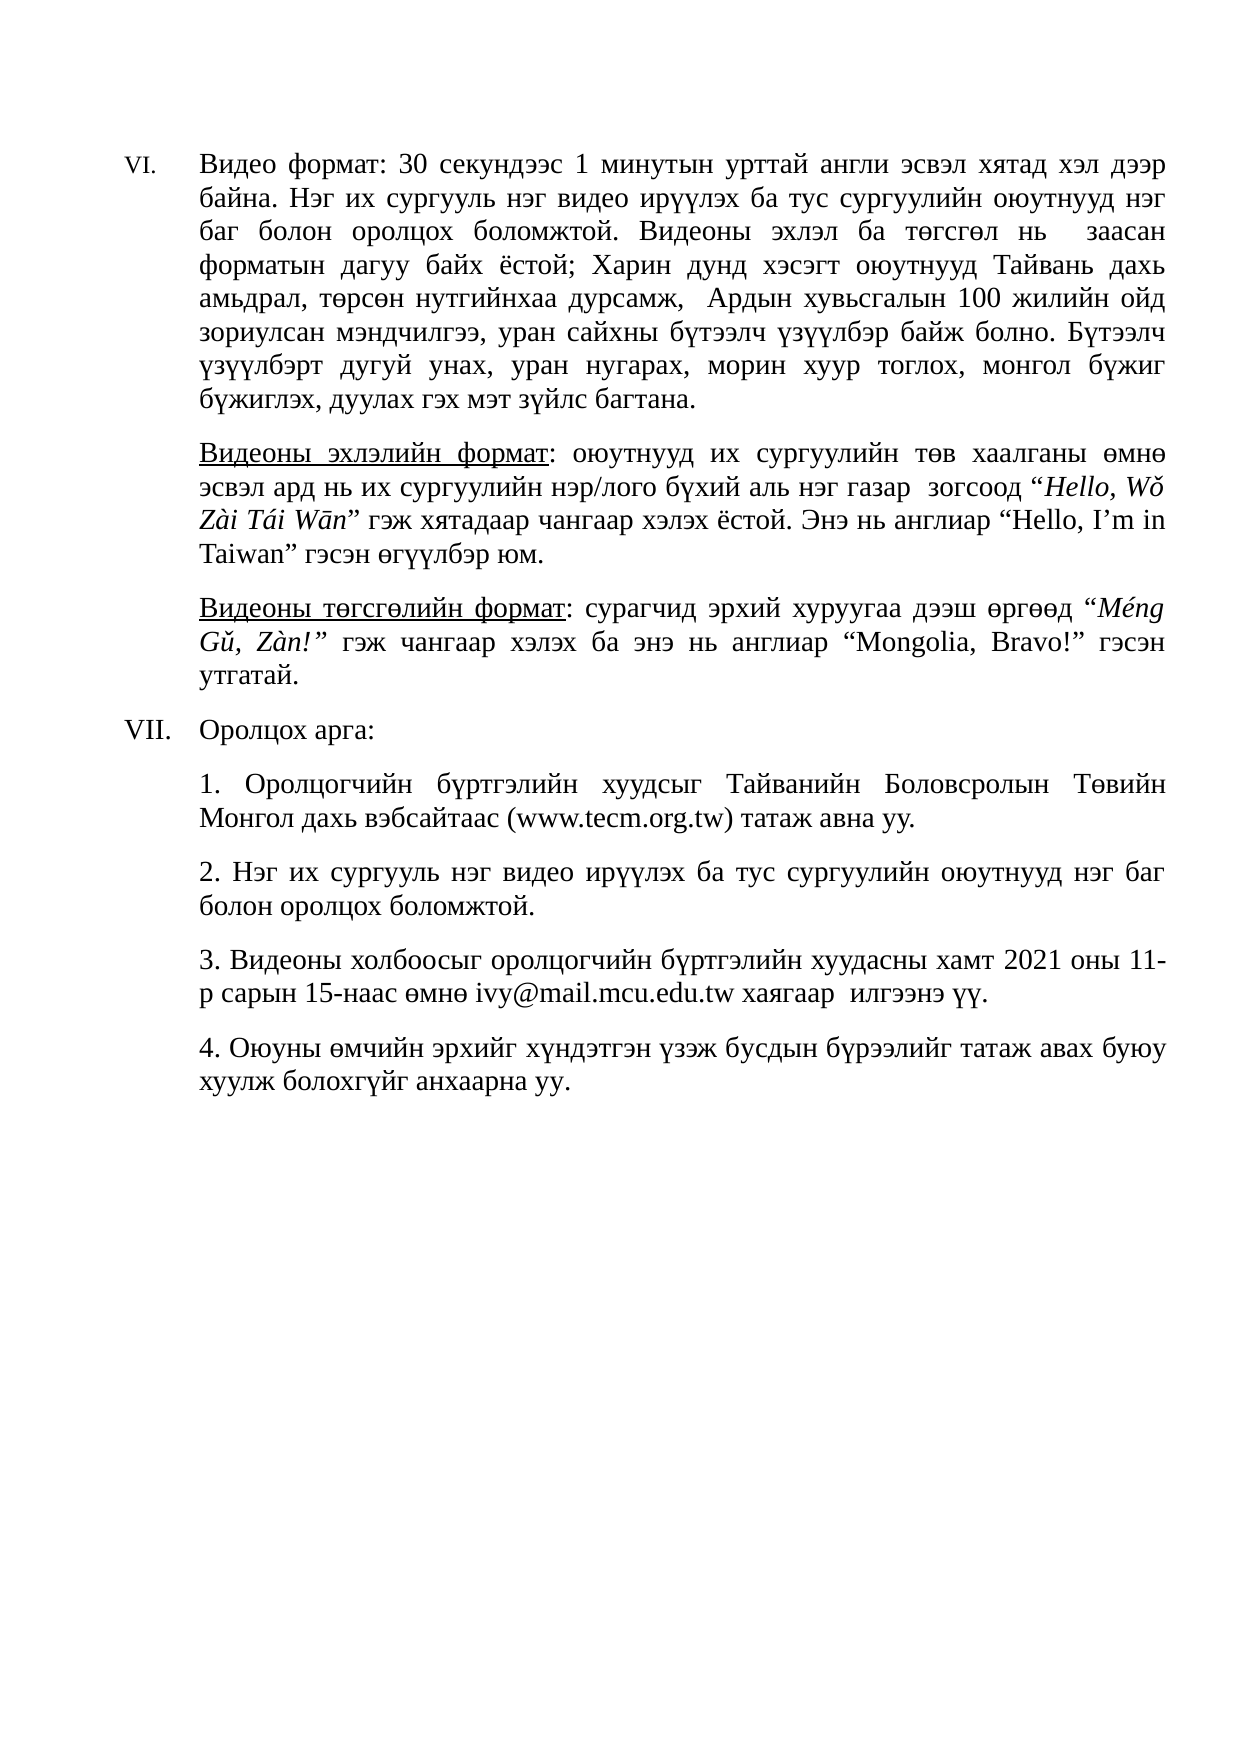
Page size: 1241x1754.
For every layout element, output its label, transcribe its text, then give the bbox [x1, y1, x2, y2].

text Видеоны эхлэлийн формат: оюутнууд их сургуулийн төв хаалганы өмнө эсвэл ард нь их сургуулийн нэр/лого бүхий аль нэг газар зогсоод “Hello, Wǒ Zài Tái Wān” гэж хятадаар чангаар хэлэх ёстой. Энэ нь англиар “Hello, I’m in Taiwan” гэсэн өгүүлбэр юм. [199, 435, 1167, 569]
list Видео формат: 30 секундээс 1 минутын урттай англи эсвэл хятад хэл дээр байна. Нэг их сургууль нэг видео ирүүлэх ба тус сургуулийн оюутнууд нэг баг болон оролцох боломжтой. Видеоны эхлэл ба төгсгөл нь заасан форматын дагуу байх ёстой; Харин дунд хэсэгт оюутнууд Тайвань дахь амьдрал, төрсөн нутгийнхаа дурсамж, Ардын хувьсгалын 100 жилийн ойд зориулсан мэндчилгээ, уран сайхны бүтээлч үзүүлбэр байж болно. Бүтээлч үзүүлбэрт дугуй унах, уран нугарах, морин хуур тоглох, монгол бүжиг бүжиглэх, дуулах гэх мэт зүйлс багтана. [124, 146, 1167, 414]
text Видеоны төгсгөлийн формат: сурагчид эрхий хуруугаа дээш өргөөд “Méng Gǔ, Zàn!” гэж чангаар хэлэх ба энэ нь англиар “Mongolia, Bravo!” гэсэн утгатай. [199, 590, 1167, 640]
text 4. Оюуны өмчийн эрхийг хүндэтгэн үзэж бусдын бүрээлийг татаж авах буюу хуулж болохгүйг анхаарна уу. [199, 1090, 1167, 1097]
